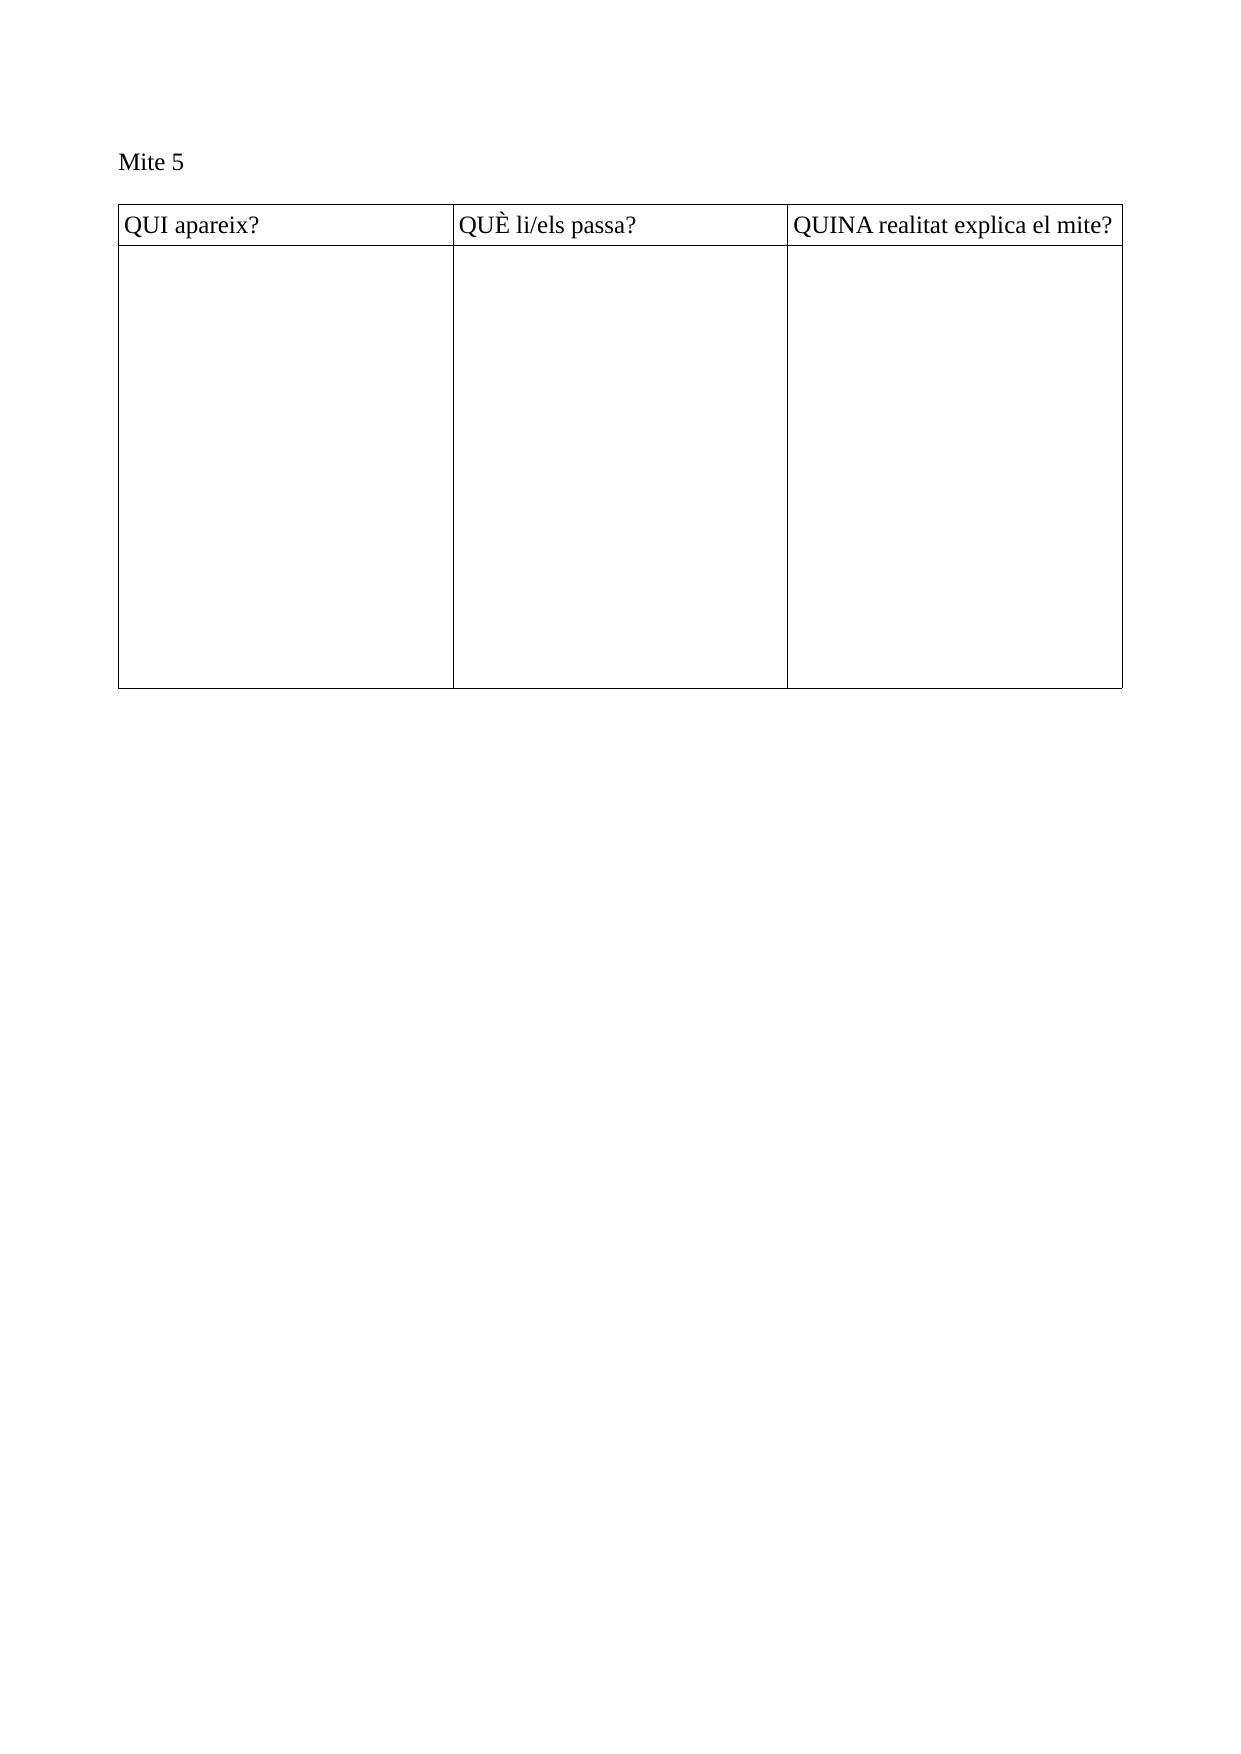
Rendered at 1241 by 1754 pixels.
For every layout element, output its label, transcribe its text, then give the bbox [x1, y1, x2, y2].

table_cell [788, 246, 1122, 687]
table_cell [119, 246, 453, 687]
table_cell [454, 246, 787, 687]
table_header QUINA realitat explica el mite? [788, 205, 1122, 245]
table_header QUI apareix? [119, 205, 453, 245]
text Mite 5 [118, 147, 1122, 176]
table_header QUÈ li/els passa? [454, 205, 787, 245]
